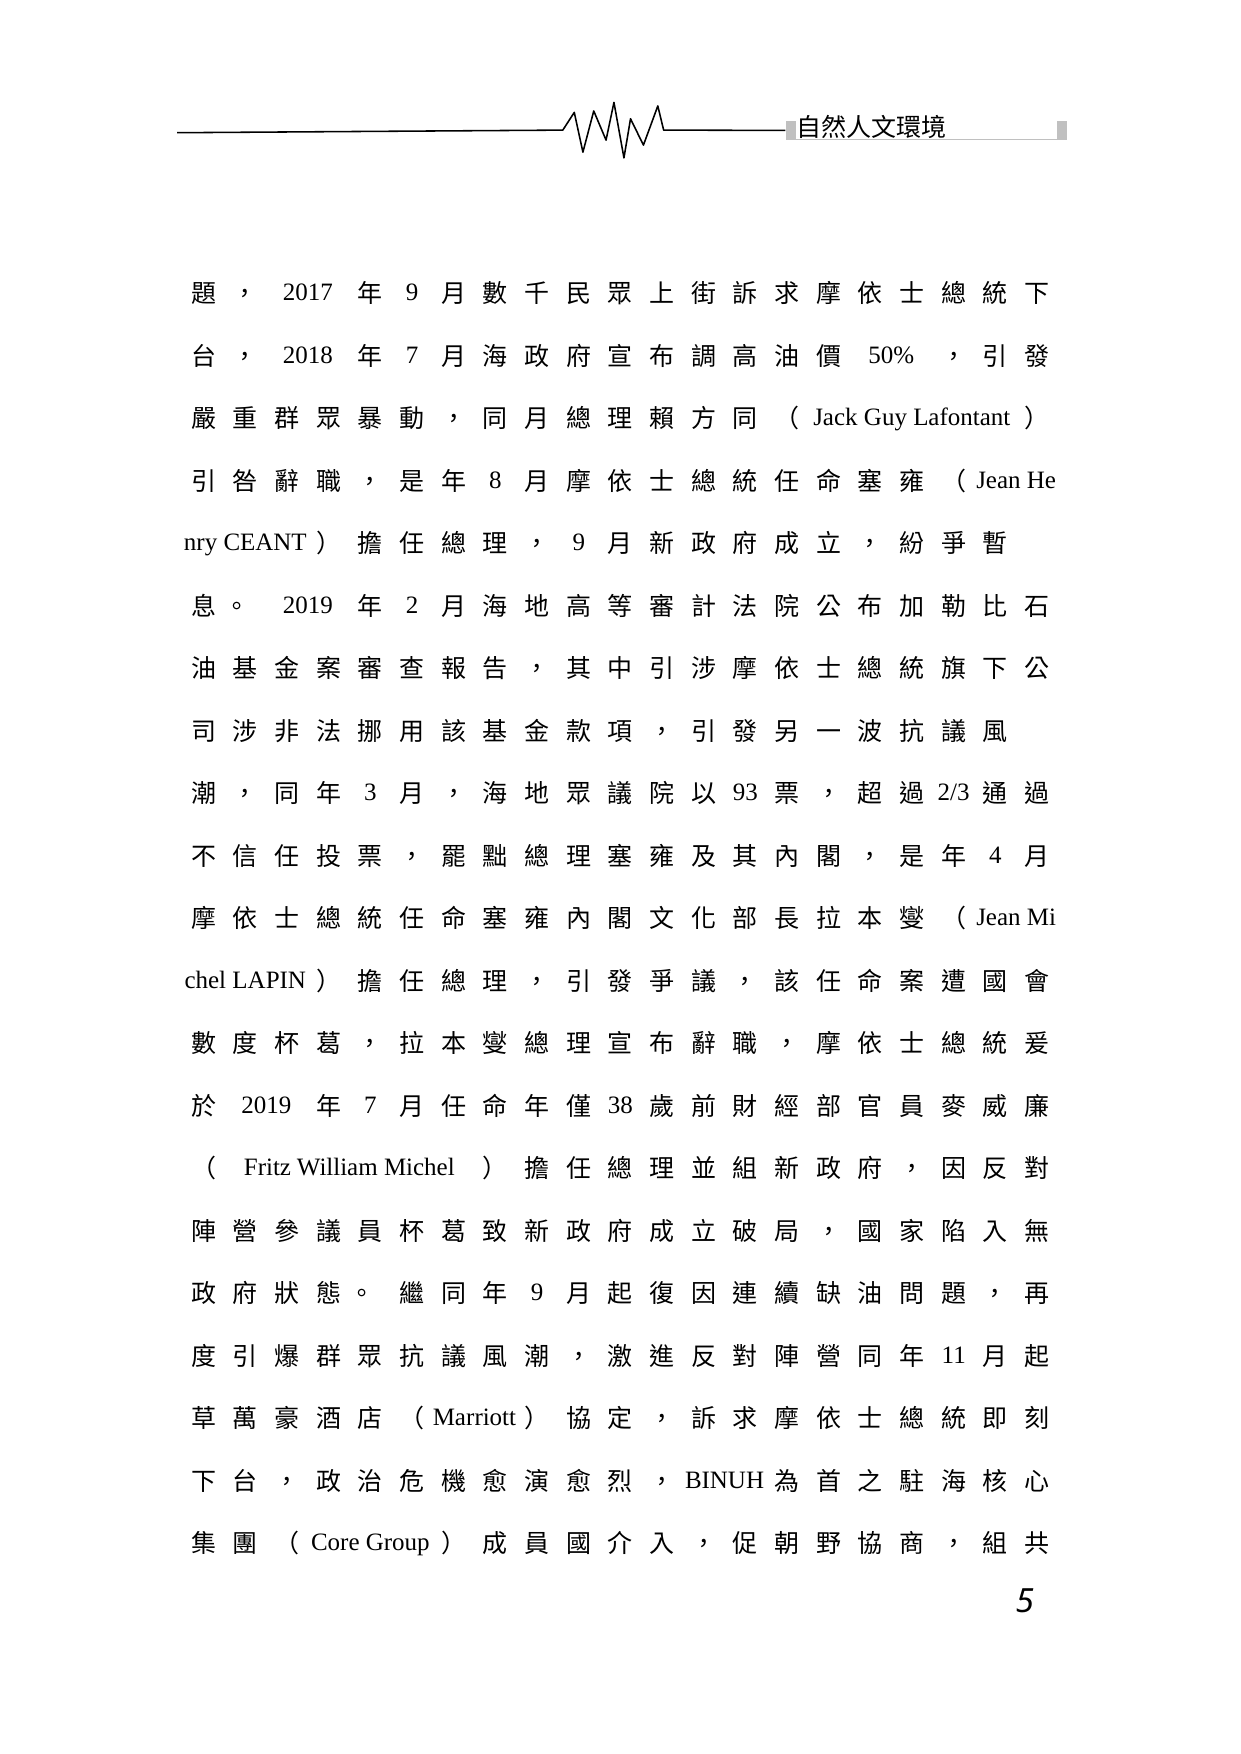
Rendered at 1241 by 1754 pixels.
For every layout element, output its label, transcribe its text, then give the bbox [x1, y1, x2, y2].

text 題，2017年9月數千民眾上街訴求摩依士總統下台，2018年7月海政府宣布調高油價50%，引發嚴重群眾暴動，同月總理賴方同（Jack Guy Lafontant）引咎辭職，是年8月摩依士總統任命塞雍（Jean Henry CEANT）擔任總理，9月新政府成立，紛爭暫息。2019年2月海地高等審計法院公布加勒比石油基金案審查報告，其中引涉摩依士總統旗下公司涉非法挪用該基金款項，引發另一波抗議風潮，同年3月，海地眾議院以93票，超過2/3通過不信任投票，罷黜總理塞雍及其內閣，是年4月摩依士總統任命塞雍內閣文化部長拉本燮（Jean Michel LAPIN）擔任總理，引發爭議，該任命案遭國會數度杯葛，拉本燮總理宣布辭職，摩依士總統爰於2019年7月任命年僅38歲前財經部官員麥威廉（Fritz William Michel）擔任總理並組新政府，因反對陣營參議員杯葛致新政府成立破局，國家陷入無政府狀態。繼同年9月起復因連續缺油問題，再度引爆群眾抗議風潮，激進反對陣營同年11月起草萬豪酒店（Marriott）協定，訴求摩依士總統即刻下台，政治危機愈演愈烈，BINUH為首之駐海核心集團（Core Group）成員國介入，促朝野協商，組共 [183, 250, 1058, 1563]
